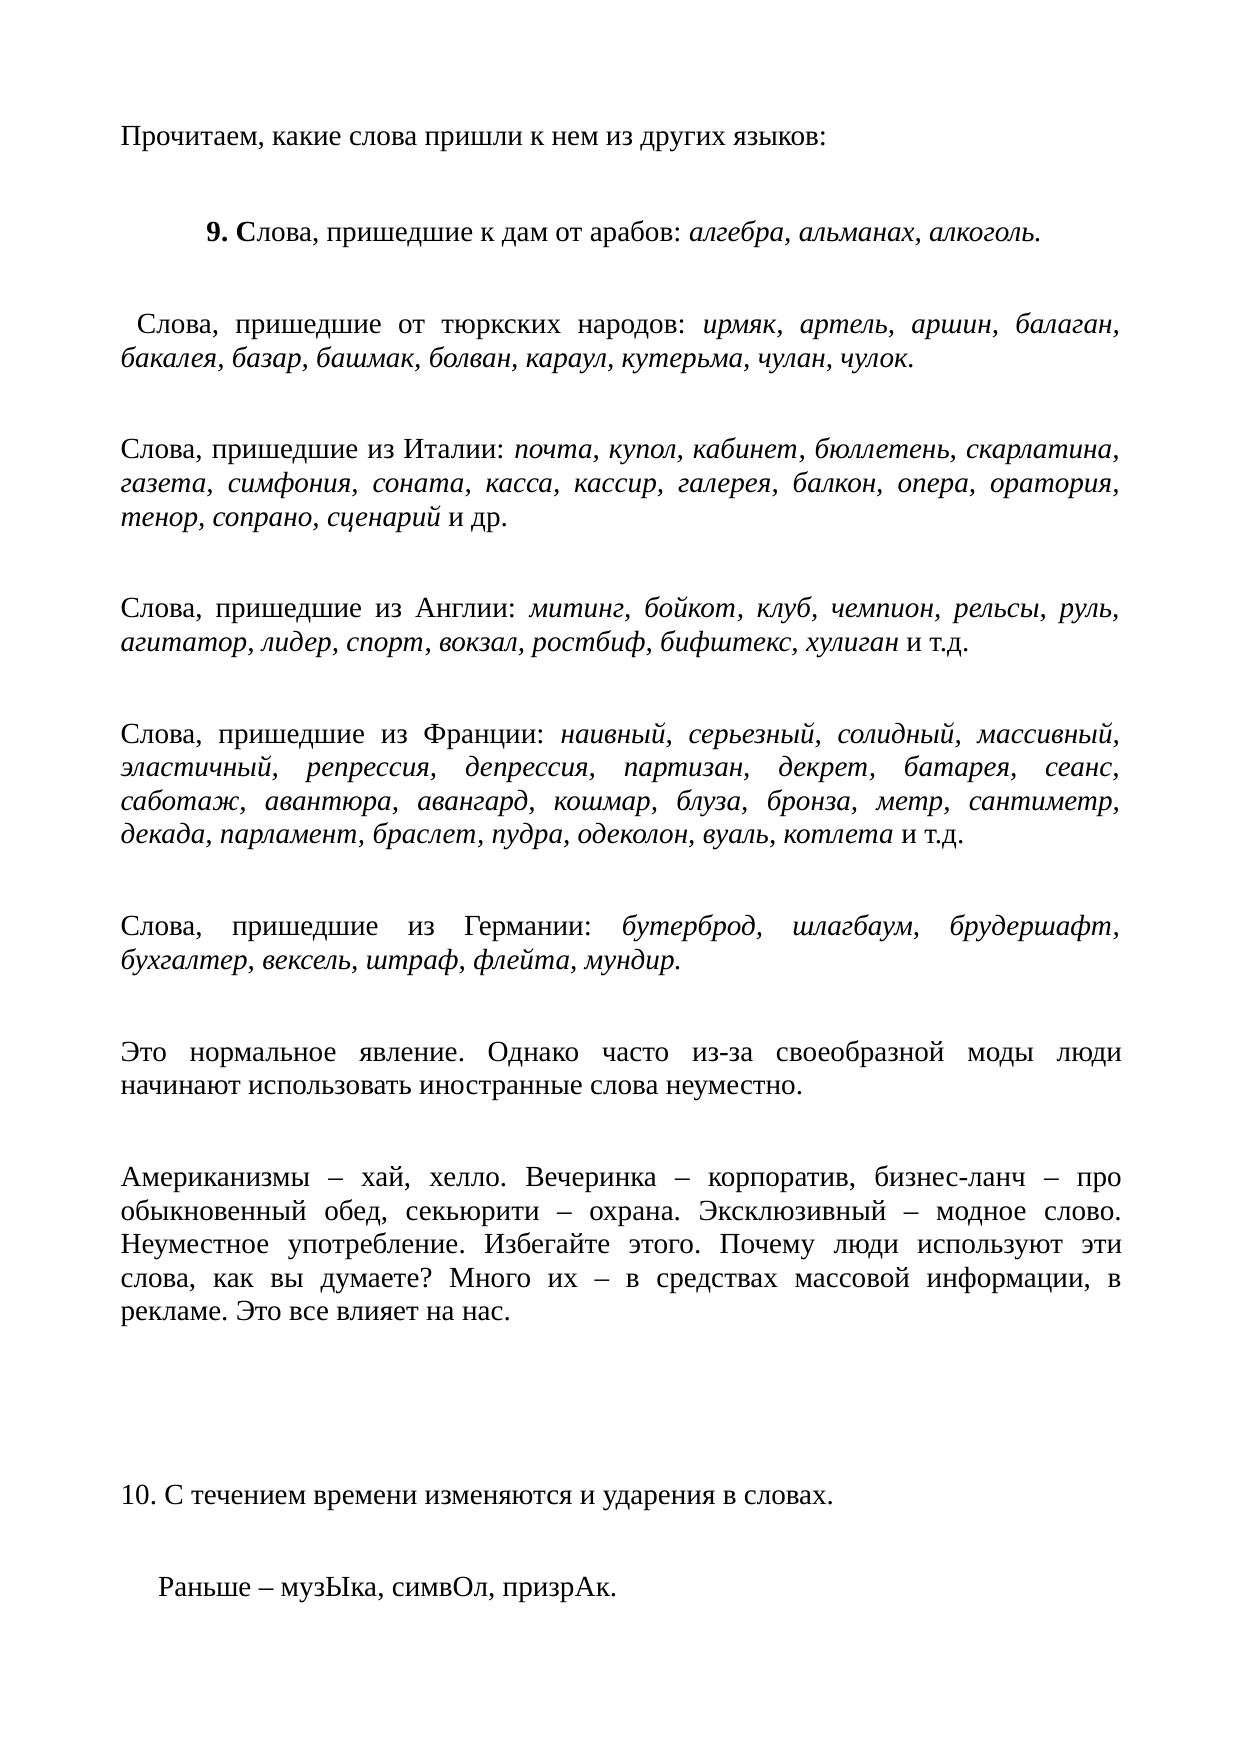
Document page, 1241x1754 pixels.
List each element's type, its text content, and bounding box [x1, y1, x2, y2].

text Слова, пришедшие из Англии: митинг, бойкот, клуб, чемпион, рельсы, руль, агитатор, лидер, спорт, вокзал, ростбиф, бифштекс, хулиган и т.д. [120, 591, 1123, 658]
text 9. Слова, пришедшие к дам от арабов: алгебра, альманах, алкоголь. [206, 214, 1123, 248]
text Прочитаем, какие слова пришли к нем из других языков: [120, 118, 1123, 152]
text Раньше – музЫка, симвОл, призрАк. [158, 1569, 1123, 1603]
text Слова, пришедшие из Франции: наивный, серьезный, солидный, массивный, эластичный, репрессия, депрессия, партизан, декрет, батарея, сеанс, саботаж, авантюра, авангард, кошмар, блуза, бронза, метр, сантиметр, декада, парламент, браслет, пудра, одеколон, вуаль, котлета и т.д. [120, 716, 1123, 850]
text Слова, пришедшие от тюркских народов: ирмяк, артель, аршин, балаган, бакалея, базар, башмак, болван, караул, кутерьма, чулан, чулок. [120, 306, 1123, 373]
text Это нормальное явление. Однако часто из-за своеобразной моды люди начинают использовать иностранные слова неуместно. [120, 1034, 1123, 1101]
text 10. С течением времени изменяются и ударения в словах. [120, 1477, 1123, 1511]
text Американизмы – хай, хелло. Вечеринка – корпоратив, бизнес-ланч – про обыкновенный обед, секьюрити – охрана. Эксклюзивный – модное слово. Неуместное употребление. Избегайте этого. Почему люди используют эти слова, как вы думаете? Много их – в средствах массовой информации, в рекламе. Это все влияет на нас. [120, 1159, 1123, 1327]
text Слова, пришедшие из Германии: бутерброд, шлагбаум, брудершафт, бухгалтер, вексель, штраф, флейта, мундир. [120, 908, 1123, 976]
text Слова, пришедшие из Италии: почта, купол, кабинет, бюллетень, скарлатина, газета, симфония, соната, касса, кассир, галерея, балкон, опера, оратория, тенор, сопрано, сценарий и др. [120, 432, 1123, 532]
